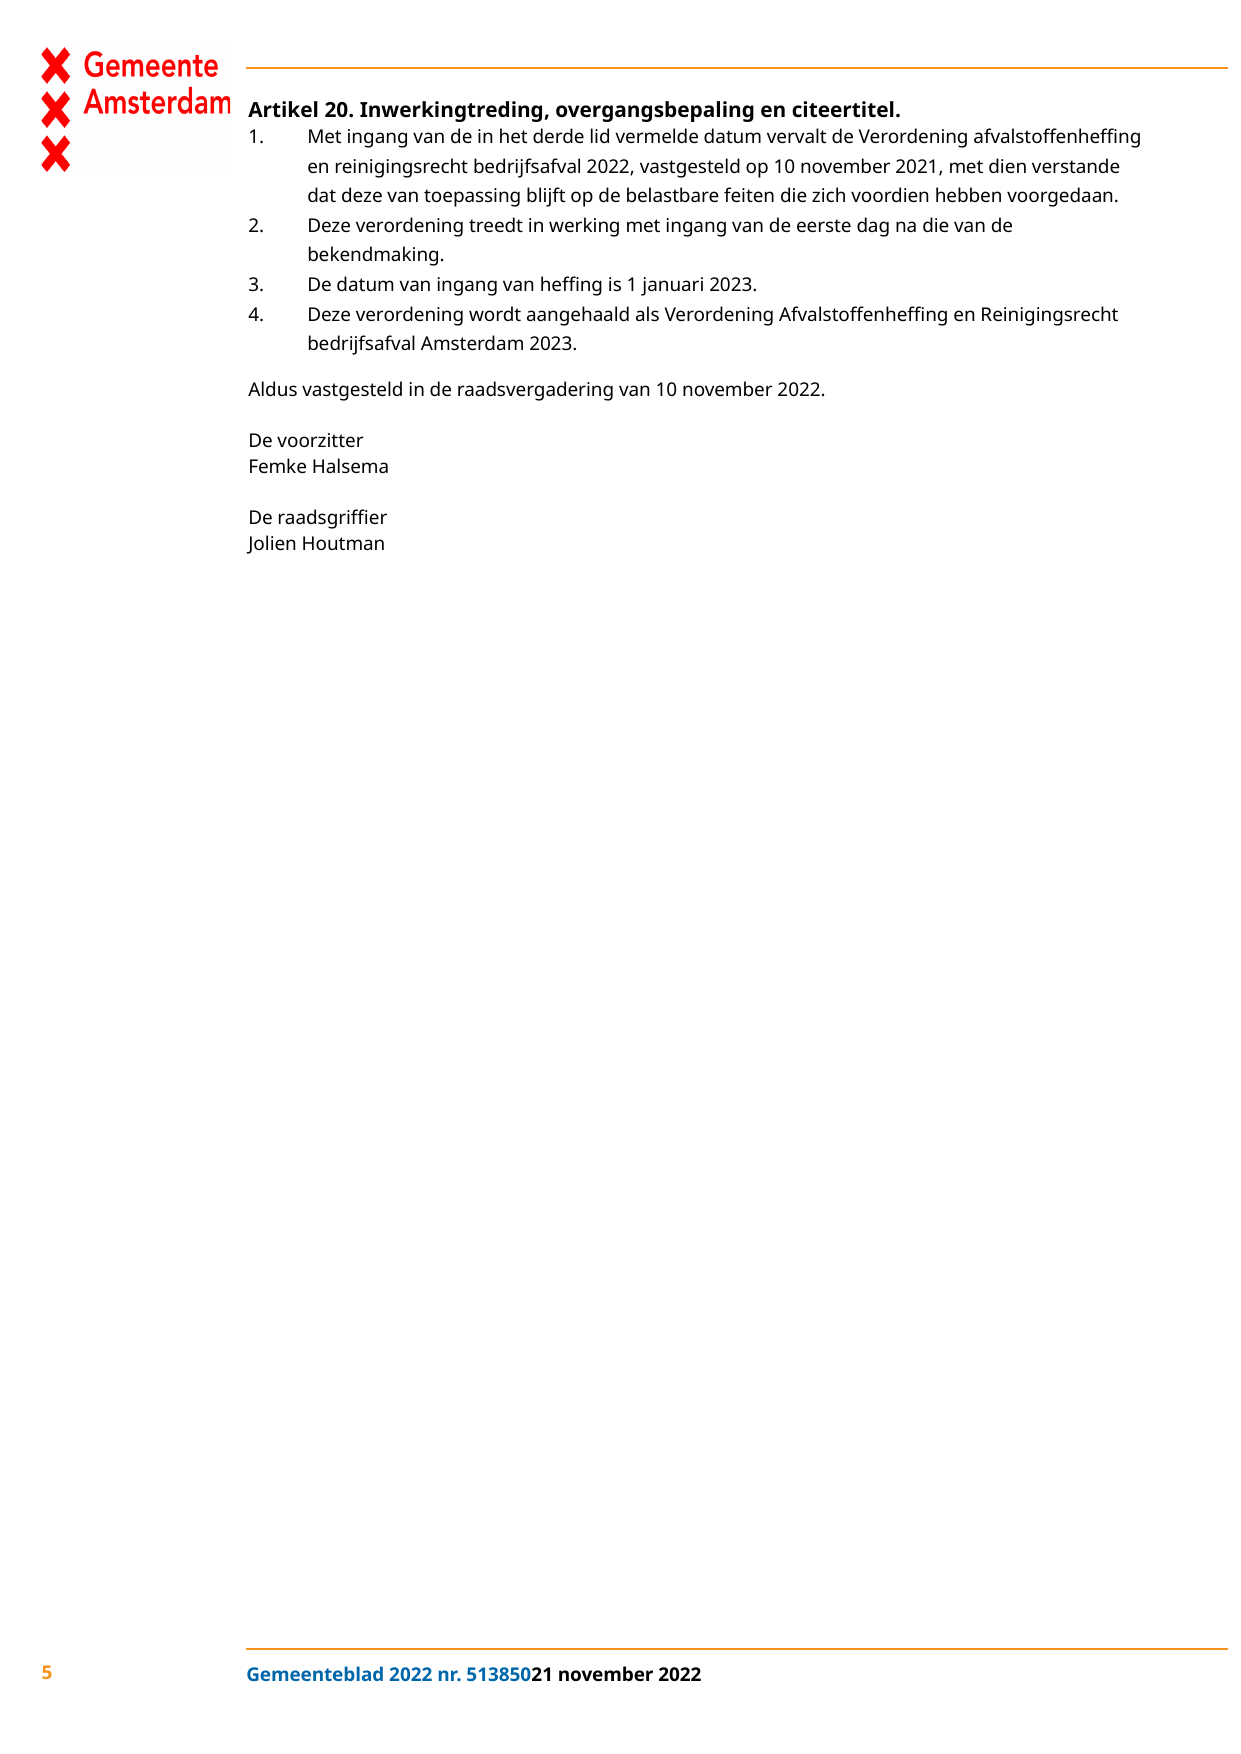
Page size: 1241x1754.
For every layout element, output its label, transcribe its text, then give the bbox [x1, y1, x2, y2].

text De voorzitter [248, 427, 1152, 453]
list Deze verordening treedt in werking met ingang van de eerste dag na die van de bekendmaking. [248, 212, 1152, 267]
text Femke Halsema [248, 453, 1152, 479]
text Jolien Houtman [248, 530, 1152, 556]
list Deze verordening wordt aangehaald als Verordening Afvalstoffenheffing en Reinigingsrecht bedrijfsafval Amsterdam 2023. [248, 301, 1152, 356]
text Aldus vastgesteld in de raadsvergadering van 10 november 2022. [248, 376, 1152, 402]
text De raadsgriffier [248, 504, 1152, 530]
text Artikel 20. Inwerkingtreding, overgangsbepaling en citeertitel. [248, 95, 1152, 123]
list De datum van ingang van heffing is 1 januari 2023. [248, 271, 1152, 297]
list Met ingang van de in het derde lid vermelde datum vervalt de Verordening afvalstoffenheffing en reinigingsrecht bedrijfsafval 2022, vastgesteld op 10 november 2021, met dien verstande dat deze van toepassing blijft op de belastbare feiten die zich voordien hebben voorgedaan. [248, 123, 1152, 208]
picture [41, 47, 231, 172]
